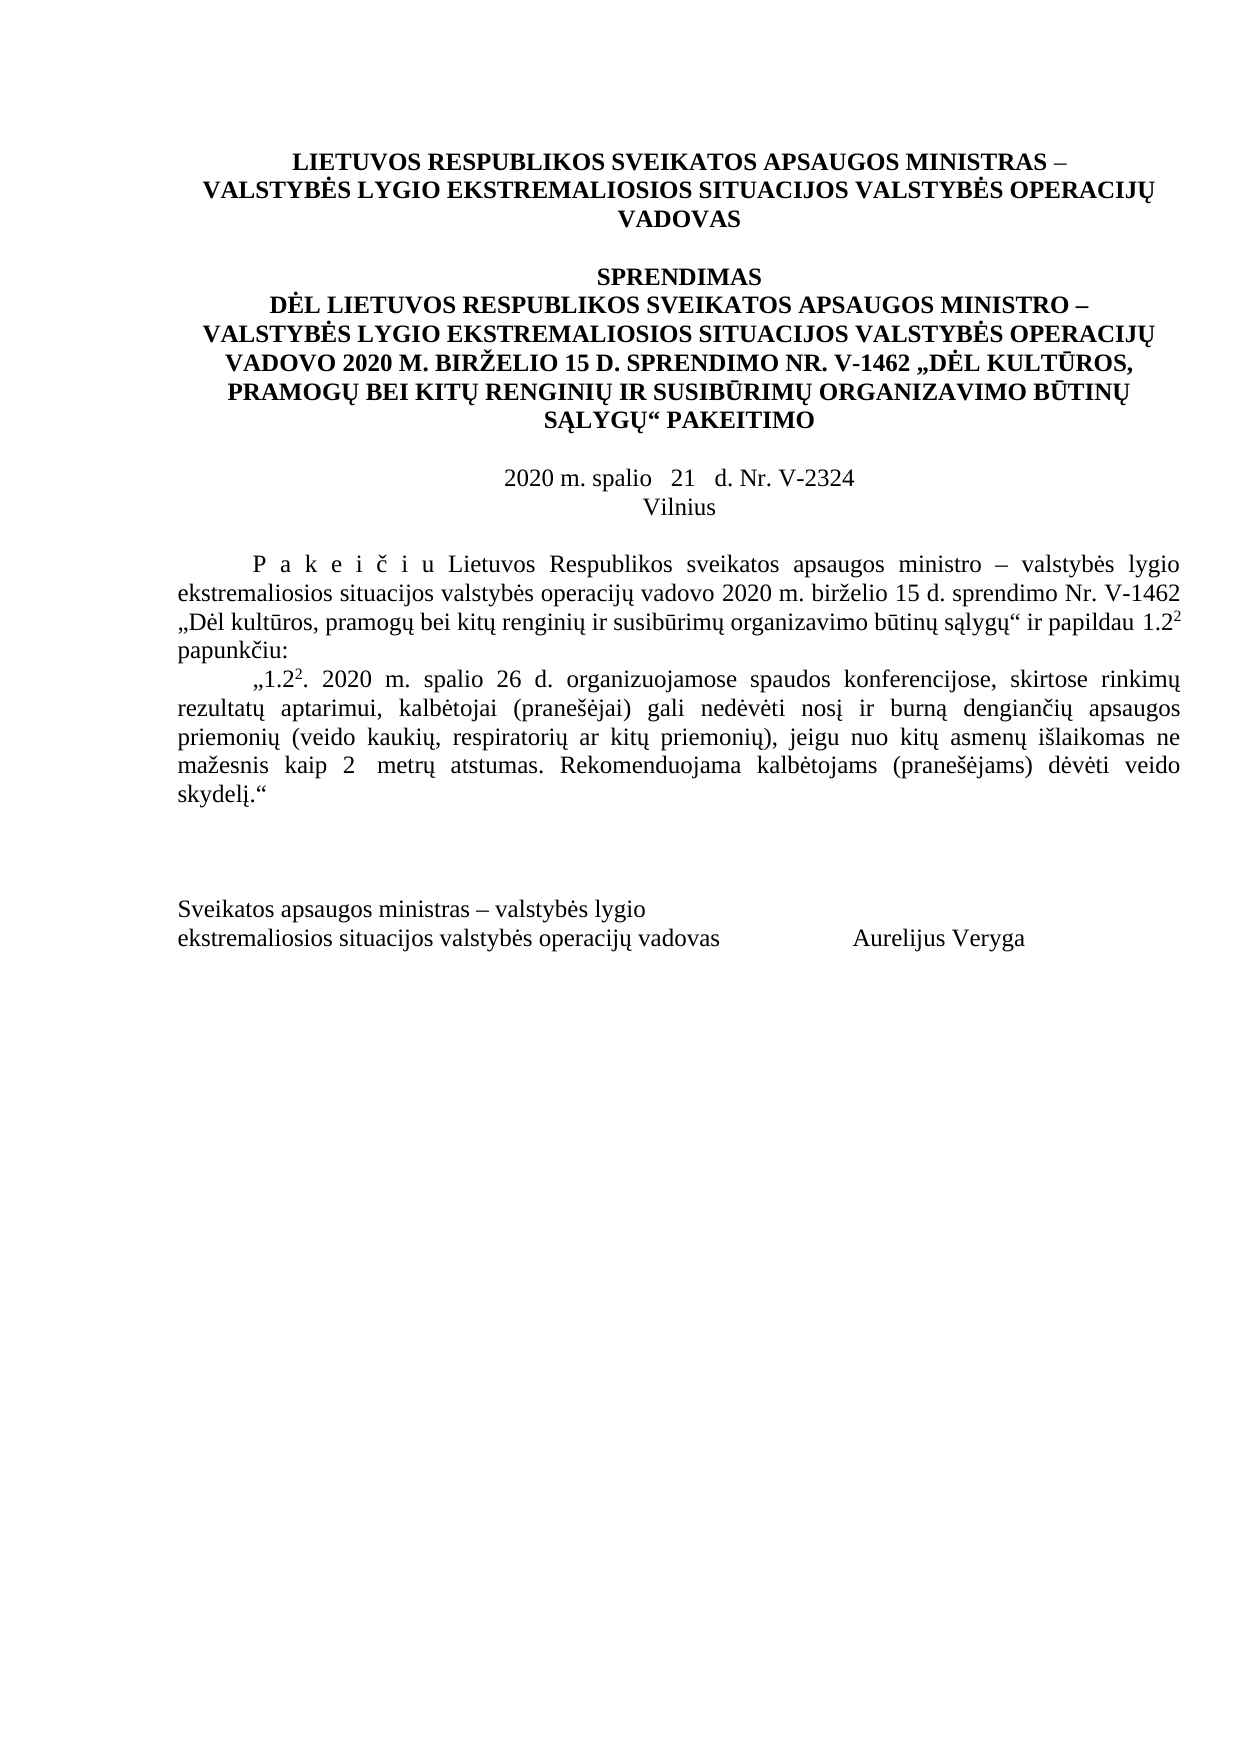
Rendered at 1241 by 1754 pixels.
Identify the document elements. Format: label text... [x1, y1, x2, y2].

text „1.22. 2020 m. spalio 26 d. organizuojamose spaudos konferencijose, skirtose rinkimų rezultatų aptarimui, kalbėtojai (pranešėjai) gali nedėvėti nosį ir burną dengiančių apsaugos priemonių (veido kaukių, respiratorių ar kitų priemonių), jeigu nuo kitų asmenų išlaikomas ne mažesnis kaip 2 metrų atstumas. Rekomenduojama kalbėtojams (pranešėjams) dėvėti veido skydelį.“ [177, 664, 1181, 808]
text VALSTYBĖS LYGIO EKSTREMALIOSIOS SITUACIJOS VALSTYBĖS OPERACIJŲ VADOVAS [177, 176, 1181, 233]
text VALSTYBĖS LYGIO EKSTREMALIOSIOS SITUACIJOS VALSTYBĖS OPERACIJŲ VADOVO 2020 M. BIRŽELIO 15 D. SPRENDIMO NR. V-1462 „DĖL KULTŪROS, PRAMOGŲ BEI KITŲ RENGINIŲ IR SUSIBŪRIMŲ ORGANIZAVIMO BŪTINŲ SĄLYGŲ“ PAKEITIMO [177, 319, 1181, 434]
text 2020 m. spalio 21 d. Nr. V-2324 [177, 463, 1181, 492]
text ekstremaliosios situacijos valstybės operacijų vadovas Aurelijus Veryga [177, 923, 1181, 952]
text SPRENDIMAS [177, 262, 1181, 291]
text Vilnius [177, 492, 1181, 521]
text LIETUVOS RESPUBLIKOS SVEIKATOS APSAUGOS MINISTRAS – [177, 147, 1181, 176]
text Sveikatos apsaugos ministras – valstybės lygio [177, 894, 1181, 923]
text DĖL LIETUVOS RESPUBLIKOS SVEIKATOS APSAUGOS MINISTRO – [177, 291, 1181, 319]
text P a k e i č i u Lietuvos Respublikos sveikatos apsaugos ministro – valstybės lygio ekstremaliosios situacijos valstybės operacijų vadovo 2020 m. birželio 15 d. sprendimo Nr. V-1462 „Dėl kultūros, pramogų bei kitų renginių ir susibūrimų organizavimo būtinų sąlygų“ ir papildau 1.22 papunkčiu: [177, 549, 1181, 664]
